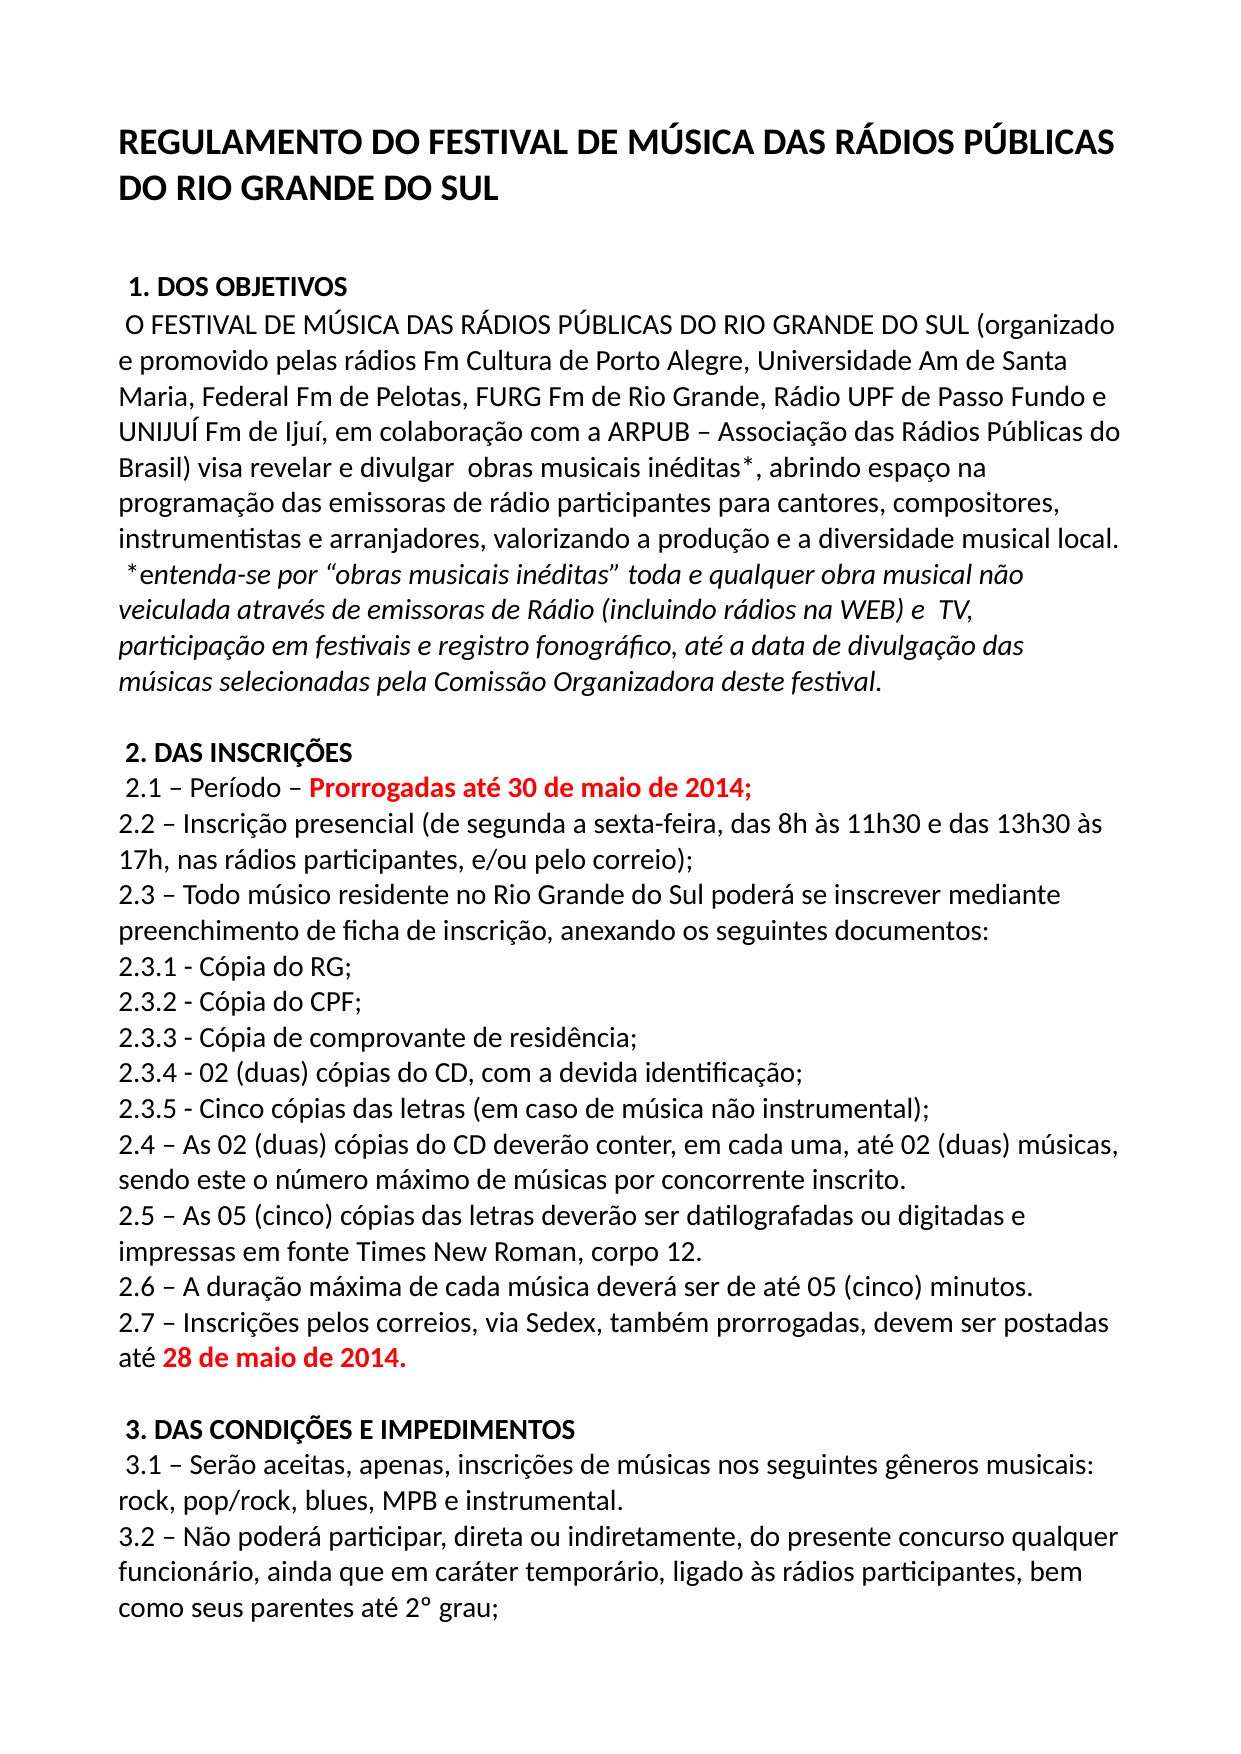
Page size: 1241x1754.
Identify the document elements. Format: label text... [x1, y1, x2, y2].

text 2.7 – Inscrições pelos correios, via Sedex, também prorrogadas, devem ser postadas até 28 de maio de 2014. [118, 1304, 1122, 1375]
text 3.1 – Serão aceitas, apenas, inscrições de músicas nos seguintes gêneros musicais: rock, pop/rock, blues, MPB e instrumental. [118, 1446, 1122, 1518]
text 3. DAS CONDIÇÕES E IMPEDIMENTOS [118, 1411, 1122, 1446]
text 2.3.2 - Cópia do CPF; [118, 983, 1122, 1019]
text 1. DOS OBJETIVOS [118, 256, 1122, 306]
text 2.1 – Período – Prorrogadas até 30 de maio de 2014; [118, 769, 1122, 805]
text 2.3.3 - Cópia de comprovante de residência; [118, 1019, 1122, 1054]
text 2.2 – Inscrição presencial (de segunda a sexta-feira, das 8h às 11h30 e das 13h30 às 17h, nas rádios participantes, e/ou pelo correio); [118, 805, 1122, 876]
text 2. DAS INSCRIÇÕES [118, 734, 1122, 769]
text 2.3.5 - Cinco cópias das letras (em caso de música não instrumental); [118, 1090, 1122, 1126]
text 2.6 – A duração máxima de cada música deverá ser de até 05 (cinco) minutos. [118, 1268, 1122, 1304]
text O FESTIVAL DE MÚSICA DAS RÁDIOS PÚBLICAS DO RIO GRANDE DO SUL (organizado e promovido pelas rádios Fm Cultura de Porto Alegre, Universidade Am de Santa Maria, Federal Fm de Pelotas, FURG Fm de Rio Grande, Rádio UPF de Passo Fundo e UNIJUÍ Fm de Ijuí, em colaboração com a ARPUB – Associação das Rádios Públicas do Brasil) visa revelar e divulgar obras musicais inéditas*, abrindo espaço na programação das emissoras de rádio participantes para cantores, compositores, instrumentistas e arranjadores, valorizando a produção e a diversidade musical local. [118, 306, 1122, 556]
text REGULAMENTO DO FESTIVAL DE MÚSICA DAS RÁDIOS PÚBLICAS DO RIO GRANDE DO SUL [118, 118, 1122, 210]
text 2.5 – As 05 (cinco) cópias das letras deverão ser datilografadas ou digitadas e impressas em fonte Times New Roman, corpo 12. [118, 1197, 1122, 1268]
text 3.2 – Não poderá participar, direta ou indiretamente, do presente concurso qualquer funcionário, ainda que em caráter temporário, ligado às rádios participantes, bem como seus parentes até 2º grau; [118, 1518, 1122, 1624]
text 2.3 – Todo músico residente no Rio Grande do Sul poderá se inscrever mediante preenchimento de ficha de inscrição, anexando os seguintes documentos: [118, 876, 1122, 948]
text 2.3.1 - Cópia do RG; [118, 948, 1122, 983]
text 2.3.4 - 02 (duas) cópias do CD, com a devida identificação; [118, 1054, 1122, 1090]
text *entenda-se por “obras musicais inéditas” toda e qualquer obra musical não veiculada através de emissoras de Rádio (incluindo rádios na WEB) e TV, participação em festivais e registro fonográfico, até a data de divulgação das músicas selecionadas pela Comissão Organizadora deste festival. [118, 556, 1122, 698]
text 2.4 – As 02 (duas) cópias do CD deverão conter, em cada uma, até 02 (duas) músicas, sendo este o número máximo de músicas por concorrente inscrito. [118, 1126, 1122, 1197]
